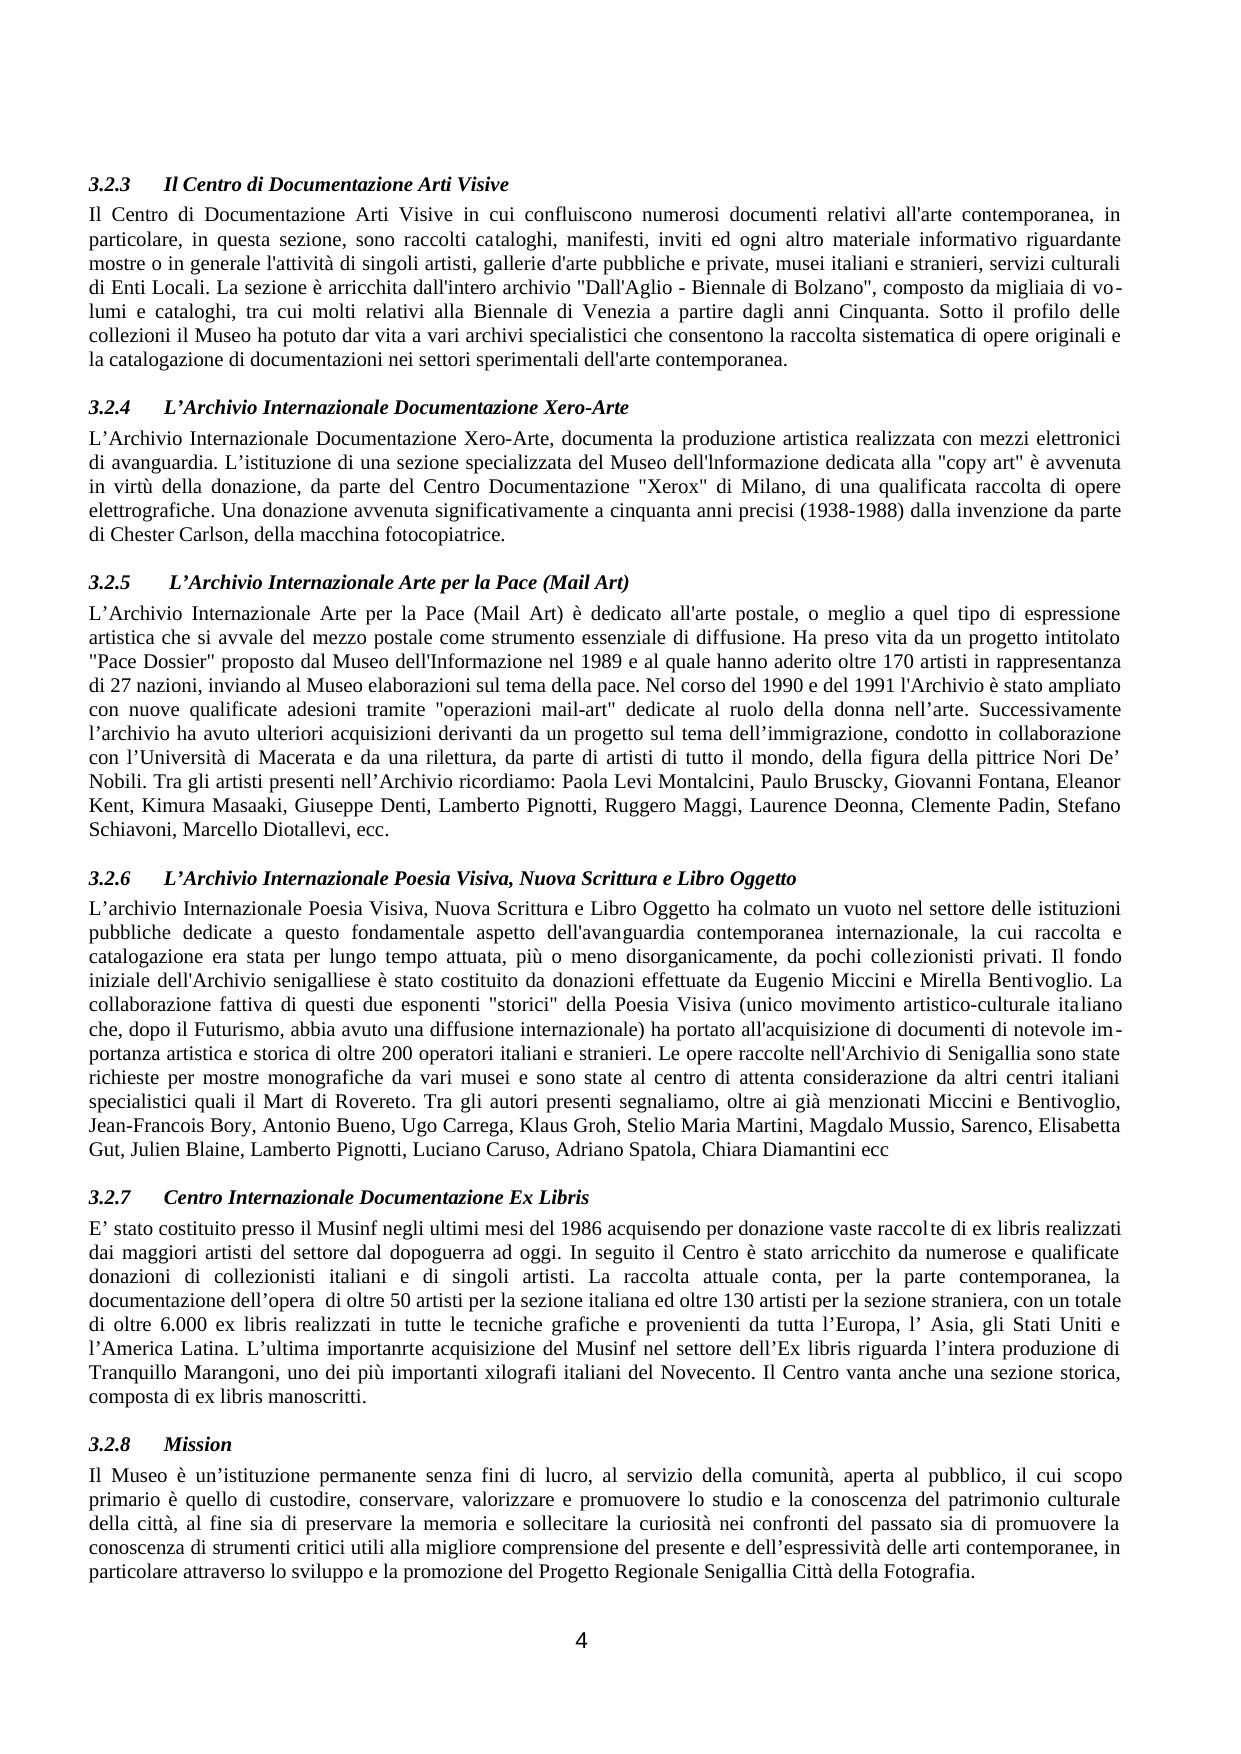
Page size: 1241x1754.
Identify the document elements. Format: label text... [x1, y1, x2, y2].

text Il Museo è un’istituzione permanente senza fini di lucro, al servizio della comunità, aperta al pubblico, il cui scopo primario è quello di custodire, conservare, valorizzare e promuovere lo studio e la conoscenza del patrimonio culturale della città, al fine sia di preservare la memoria e sollecitare la curiosità nei confronti del passato sia di promuovere la conoscenza di strumenti critici utili alla migliore comprensione del presente e dell’espressività delle arti contemporanee, in particolare attraverso lo sviluppo e la promozione del Progetto Regionale Senigallia Città della Fotografia. [89, 1463, 1122, 1583]
subtitle Mission [89, 1432, 1122, 1456]
text L’Archivio Internazionale Documentazione Xero-Arte, documenta la produzione artistica realizzata con mezzi elettronici di avanguardia. L’istituzione di una sezione specializzata del Museo dell'lnformazione dedicata alla "copy art" è avvenuta in virtù della donazione, da parte del Centro Documentazione "Xerox" di Milano, di una qualificata raccolta di opere elettrografiche. Una donazione avvenuta significativamente a cinquanta anni precisi (1938-1988) dalla invenzione da parte di Chester Carlson, della macchina fotocopiatrice. [89, 426, 1122, 546]
text Il Centro di Documentazione Arti Visive in cui confluiscono numerosi documenti relativi all'arte contemporanea, in particolare, in questa sezione, sono raccolti ca­taloghi, manifesti, inviti ed ogni altro materiale informativo riguardante mostre o in generale l'attività di singoli artisti, gallerie d'arte pubbliche e private, musei italiani e stranieri, servizi culturali di Enti Locali. La sezione è arricchita dall'intero archivio "Dall'Aglio - Biennale di Bolzano", composto da migliaia di vo­lumi e cataloghi, tra cui molti relativi alla Biennale di Venezia a partire dagli anni Cinquanta. Sotto il profilo delle collezioni il Museo ha po­tuto dar vita a vari archivi specialistici che consentono la raccolta sistematica di opere originali e la cata­logazione di documentazioni nei settori sperimentali dell'arte contemporanea. [89, 202, 1122, 371]
text L’Archivio Internazionale Arte per la Pace (Mail Art) è dedicato all'arte postale, o meglio a quel tipo di espressione artistica che si av­vale del mezzo postale come strumento essenziale di diffusione. Ha preso vita da un progetto intitolato "Pace Dossier" proposto dal Museo dell'Informazione nel 1989 e al quale hanno aderito oltre 170 artisti in rappresentanza di 27 nazioni, inviando al Museo elaborazioni sul tema della pace. Nel corso del 1990 e del 1991 l'Archivio è stato ampliato con nuove qualificate adesioni tramite "operazioni mail-art" dedicate al ruolo della donna nell’arte. Successivamente l’archivio ha avuto ulteriori acquisizioni derivanti da un progetto sul tema dell’immigrazione, condotto in collaborazione con l’Università di Macerata e da una rilettura, da parte di artisti di tutto il mondo, della figura della pittrice Nori De’ Nobili. Tra gli artisti presenti nell’Archivio ricordiamo: Paola Levi Montalcini, Paulo Bruscky, Giovanni Fontana, Eleanor Kent, Kimura Masaaki, Giuseppe Denti, Lamberto Pignotti, Ruggero Maggi, Laurence Deonna, Clemente Padin, Stefano Schiavoni, Marcello Diotallevi, ecc. [89, 601, 1122, 841]
subtitle Il Centro di Documentazione Arti Visive [89, 172, 1122, 196]
subtitle L’Archivio Internazionale Documentazione Xero-Arte [89, 395, 1122, 419]
subtitle L’Archivio Internazionale Arte per la Pace (Mail Art) [89, 570, 1122, 594]
text L’archivio Internazionale Poesia Visiva, Nuova Scrittura e Libro Oggetto ha colmato un vuoto nel settore delle istituzioni pubbliche dedicate a questo fondamentale aspetto dell'avan­guardia contemporanea internazionale, la cui raccolta e catalogazione era stata per lungo tempo attuata, più o meno disorganicamente, da pochi colle­zionisti privati. Il fondo iniziale dell'Archivio senigalliese è stato costituito da donazioni effettuate da Eugenio Miccini e Mirella Benti­voglio. La collaborazione fattiva di questi due esponenti "storici" della Poesia Visiva (unico movimento artistico-culturale ita­liano che, dopo il Futurismo, abbia avuto una diffusione internazionale) ha portato all'acquisizione di documenti di notevole im­portanza artistica e storica di oltre 200 operatori italiani e stranieri. Le opere raccolte nell'Archivio di Senigallia sono state richieste per mostre monografiche da vari musei e sono state al centro di attenta considerazione da altri centri italiani specialistici quali il Mart di Rovereto. Tra gli autori presenti segnaliamo, oltre ai già menzionati Miccini e Bentivoglio, Jean-Francois Bory, An­tonio Bueno, Ugo Carrega, Klaus Groh, Stelio Maria Martini, Magdalo Mussio, Sarenco, Elisabetta Gut, Julien Blaine, Lamberto Pignotti, Luciano Caruso, Adriano Spatola, Chiara Diamantini ecc [89, 896, 1122, 1161]
text E’ stato costi­tuito presso il Musinf negli ultimi mesi del 1986 acquisendo per donazione vaste raccol­te di ex libris realizzati dai maggiori artisti del settore dal dopoguerra ad oggi. In seguito il Centro è stato arricchito da numerose e qualificate donazioni di collezionisti italiani e di singoli artisti. La raccolta attuale conta, per la parte contemporanea, la documentazione dell’opera di oltre 50 artisti per la sezione italiana ed oltre 130 artisti per la sezione straniera, con un totale di oltre 6.000 ex libris realizzati in tutte le tecniche grafiche e provenienti da tutta l’Europa, l’ Asia, gli Stati Uniti e l’America Latina. L’ultima importanrte acquisizione del Musinf nel settore dell’Ex libris riguarda l’intera produzione di Tranquillo Marangoni, uno dei più importanti xilografi italiani del Novecento. Il Centro vanta anche una sezione storica, composta di ex libris manoscritti. [89, 1216, 1122, 1408]
subtitle L’Archivio Internazionale Poesia Visiva, Nuova Scrittura e Libro Oggetto [89, 865, 1122, 889]
subtitle Centro Internazionale Documentazione Ex Libris [89, 1185, 1122, 1209]
